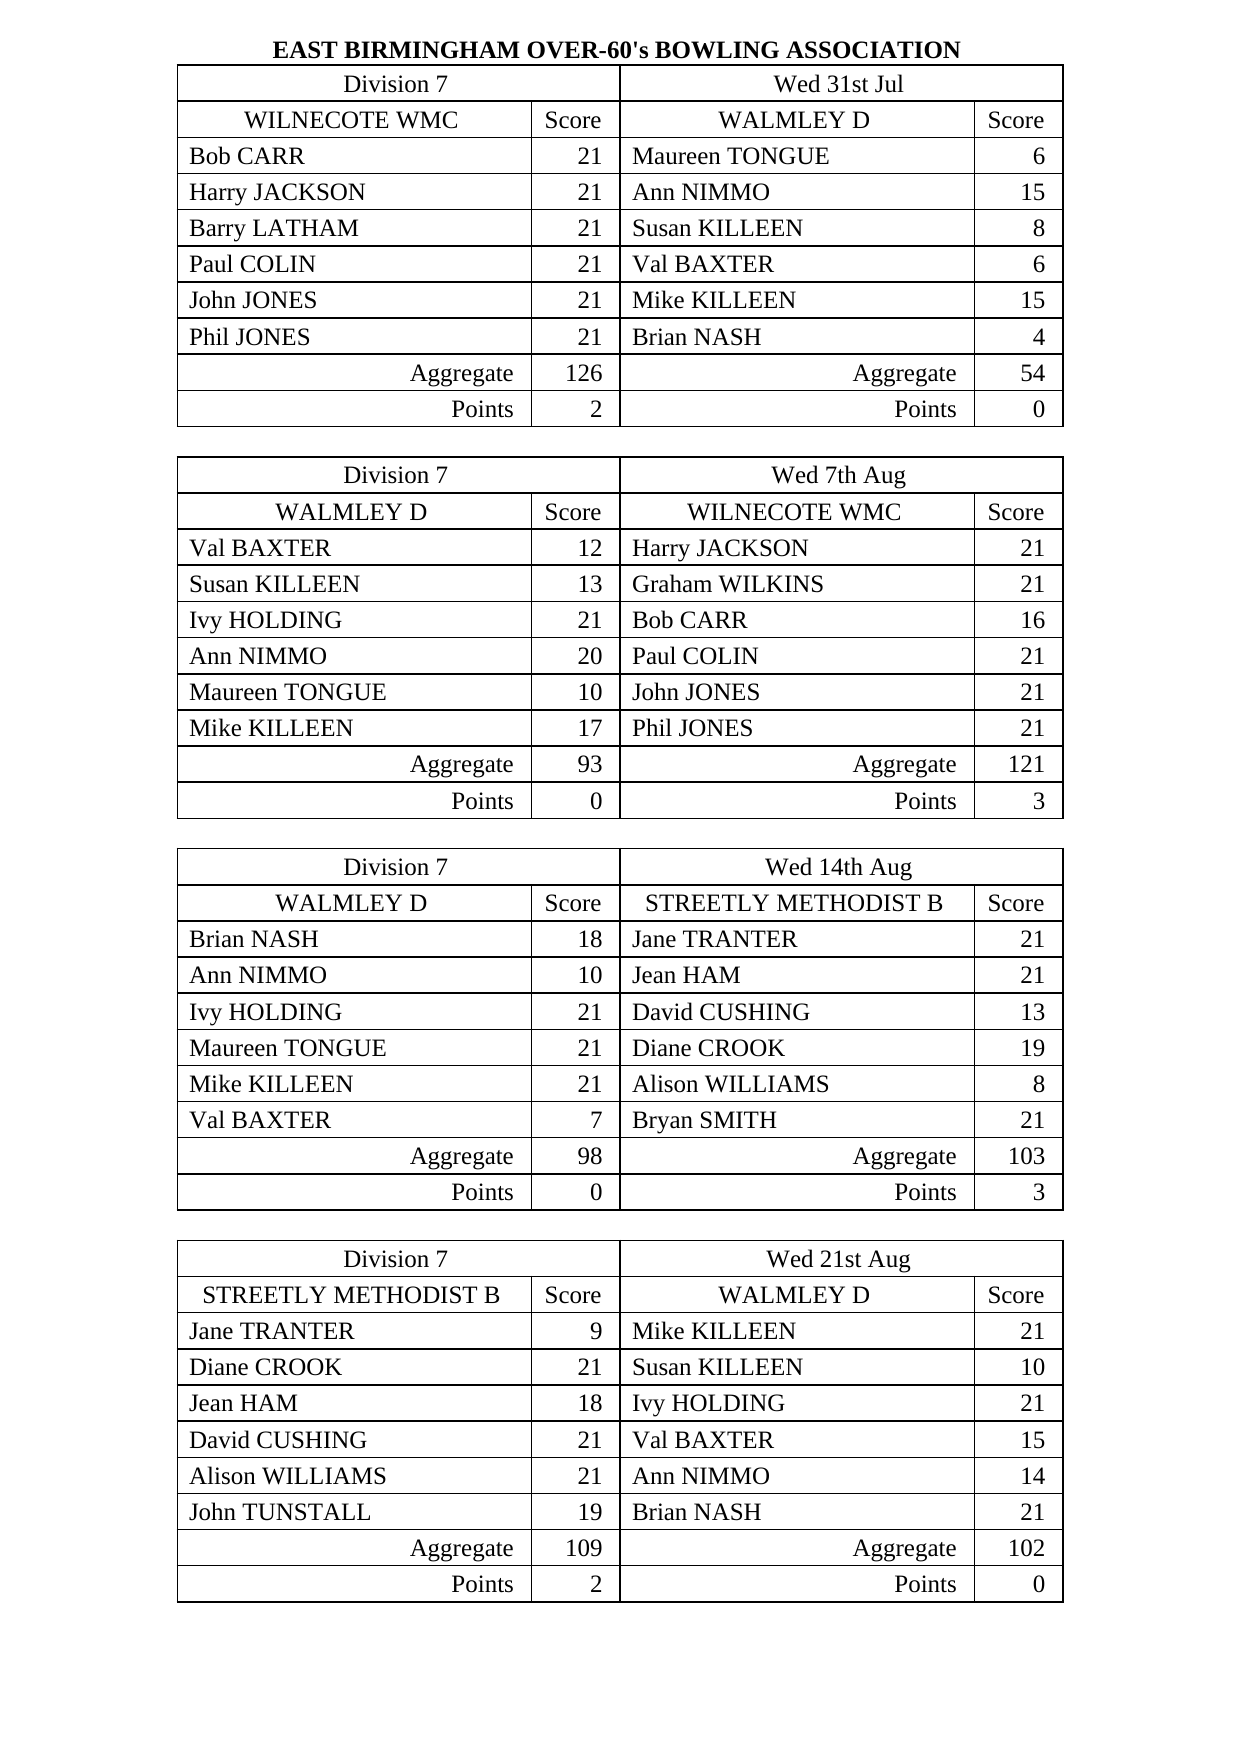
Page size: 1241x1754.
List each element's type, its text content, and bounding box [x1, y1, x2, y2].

table_cell 21 [532, 1458, 619, 1492]
table_cell WILNECOTE WMC [621, 494, 974, 528]
table_cell 4 [975, 319, 1062, 353]
table_cell 8 [975, 1066, 1062, 1101]
table_cell 54 [975, 355, 1062, 389]
table_cell Score [532, 886, 619, 920]
table_cell Points [178, 1566, 531, 1601]
table_cell Maureen TONGUE [178, 675, 531, 709]
table_cell Brian NASH [178, 922, 531, 956]
table_cell Mike KILLEEN [621, 283, 974, 317]
table_cell David CUSHING [178, 1422, 531, 1456]
table_cell 2 [532, 1566, 619, 1601]
table_cell 0 [975, 391, 1062, 426]
table_cell 21 [975, 1102, 1062, 1137]
table_cell 18 [532, 922, 619, 956]
table_cell 21 [532, 247, 619, 281]
table_cell 93 [532, 747, 619, 781]
table_cell 103 [975, 1138, 1062, 1173]
table_cell Susan KILLEEN [621, 1350, 974, 1384]
table_cell Bryan SMITH [621, 1102, 974, 1137]
table_cell 14 [975, 1458, 1062, 1492]
table_cell Jane TRANTER [178, 1313, 531, 1348]
table_cell Points [621, 391, 974, 426]
table_cell Aggregate [178, 355, 531, 389]
table_cell Ann NIMMO [178, 638, 531, 673]
table_cell 10 [532, 958, 619, 992]
table_cell Harry JACKSON [178, 174, 531, 209]
table_cell 21 [532, 1030, 619, 1064]
table_cell Alison WILLIAMS [621, 1066, 974, 1101]
table_cell Points [621, 1566, 974, 1601]
table_cell 21 [532, 1422, 619, 1456]
table_cell Score [975, 886, 1062, 920]
table_cell Aggregate [621, 747, 974, 781]
table_cell Ann NIMMO [621, 174, 974, 209]
table_cell 13 [532, 566, 619, 601]
table_header Wed 31st Jul [621, 66, 1062, 100]
table_cell Aggregate [621, 1138, 974, 1173]
table_cell WALMLEY D [178, 886, 531, 920]
table_cell 21 [975, 711, 1062, 745]
table_cell 109 [532, 1530, 619, 1565]
table_cell 0 [975, 1566, 1062, 1601]
table_cell 18 [532, 1386, 619, 1420]
table_cell 21 [975, 675, 1062, 709]
table_cell 8 [975, 210, 1062, 245]
table_cell 7 [532, 1102, 619, 1137]
table_cell 3 [975, 783, 1062, 817]
table_cell WALMLEY D [621, 102, 974, 136]
table_cell Aggregate [178, 1530, 531, 1565]
table_cell Maureen TONGUE [178, 1030, 531, 1064]
table_cell Ann NIMMO [621, 1458, 974, 1492]
table_cell Alison WILLIAMS [178, 1458, 531, 1492]
table_cell Points [178, 1175, 531, 1209]
table_cell WALMLEY D [621, 1277, 974, 1312]
table_cell 6 [975, 247, 1062, 281]
table_cell Ivy HOLDING [178, 994, 531, 1028]
table_cell 16 [975, 602, 1062, 637]
table_header Division 7 [178, 458, 619, 492]
table_cell Paul COLIN [621, 638, 974, 673]
table_cell 102 [975, 1530, 1062, 1565]
table_cell STREETLY METHODIST B [621, 886, 974, 920]
table_cell 17 [532, 711, 619, 745]
table_cell Diane CROOK [178, 1350, 531, 1384]
table_cell 9 [532, 1313, 619, 1348]
table_cell 15 [975, 283, 1062, 317]
table_cell 121 [975, 747, 1062, 781]
table_cell 21 [532, 1066, 619, 1101]
table_cell 0 [532, 783, 619, 817]
table_cell Points [178, 783, 531, 817]
table_cell 3 [975, 1175, 1062, 1209]
table_cell Val BAXTER [178, 530, 531, 564]
table_cell John JONES [621, 675, 974, 709]
table_cell 21 [532, 174, 619, 209]
table_cell Mike KILLEEN [178, 711, 531, 745]
table_cell 15 [975, 174, 1062, 209]
table_header Wed 14th Aug [621, 849, 1062, 884]
table_cell 21 [532, 283, 619, 317]
table_cell Points [621, 783, 974, 817]
table_cell 12 [532, 530, 619, 564]
table_cell Graham WILKINS [621, 566, 974, 601]
table_cell Brian NASH [621, 319, 974, 353]
table_cell Aggregate [178, 1138, 531, 1173]
table_cell Score [532, 494, 619, 528]
table_cell Ivy HOLDING [621, 1386, 974, 1420]
table_header Wed 7th Aug [621, 458, 1062, 492]
table_cell 21 [532, 602, 619, 637]
table_cell 21 [975, 530, 1062, 564]
table_cell 10 [532, 675, 619, 709]
table_cell 2 [532, 391, 619, 426]
table_header Division 7 [178, 1241, 619, 1276]
table_cell 21 [975, 1386, 1062, 1420]
table_cell 21 [532, 994, 619, 1028]
table_cell 21 [532, 1350, 619, 1384]
table_cell Paul COLIN [178, 247, 531, 281]
table_cell 20 [532, 638, 619, 673]
table_cell Score [532, 102, 619, 136]
table_cell 21 [975, 1494, 1062, 1529]
table_cell 21 [975, 1313, 1062, 1348]
table_cell 21 [532, 138, 619, 173]
table_cell Points [178, 391, 531, 426]
table_cell Bob CARR [621, 602, 974, 637]
table_cell 15 [975, 1422, 1062, 1456]
table_cell 98 [532, 1138, 619, 1173]
table_cell WALMLEY D [178, 494, 531, 528]
table_cell 13 [975, 994, 1062, 1028]
table_cell Mike KILLEEN [178, 1066, 531, 1101]
table_cell STREETLY METHODIST B [178, 1277, 531, 1312]
table_cell 21 [975, 958, 1062, 992]
table_cell 0 [532, 1175, 619, 1209]
table_cell Score [975, 102, 1062, 136]
table_cell Mike KILLEEN [621, 1313, 974, 1348]
table_cell 126 [532, 355, 619, 389]
table_cell Score [975, 1277, 1062, 1312]
table_cell Val BAXTER [178, 1102, 531, 1137]
table_cell 19 [532, 1494, 619, 1529]
table_cell Val BAXTER [621, 247, 974, 281]
table_cell WILNECOTE WMC [178, 102, 531, 136]
table_cell Bob CARR [178, 138, 531, 173]
table_header Division 7 [178, 849, 619, 884]
table_cell John TUNSTALL [178, 1494, 531, 1529]
table_cell Jean HAM [178, 1386, 531, 1420]
table_cell Aggregate [621, 1530, 974, 1565]
table_cell Points [621, 1175, 974, 1209]
table_cell Jean HAM [621, 958, 974, 992]
table_cell John JONES [178, 283, 531, 317]
table_cell Susan KILLEEN [178, 566, 531, 601]
table_cell Aggregate [178, 747, 531, 781]
table_cell 10 [975, 1350, 1062, 1384]
table_cell Barry LATHAM [178, 210, 531, 245]
table_cell 21 [532, 210, 619, 245]
table_cell Ivy HOLDING [178, 602, 531, 637]
table_cell Susan KILLEEN [621, 210, 974, 245]
table_cell Phil JONES [621, 711, 974, 745]
table_cell 21 [532, 319, 619, 353]
table_cell David CUSHING [621, 994, 974, 1028]
table_cell Score [975, 494, 1062, 528]
table_header Wed 21st Aug [621, 1241, 1062, 1276]
table_header Division 7 [178, 66, 619, 100]
table_cell 21 [975, 638, 1062, 673]
table_cell Ann NIMMO [178, 958, 531, 992]
table_cell Maureen TONGUE [621, 138, 974, 173]
table_cell Phil JONES [178, 319, 531, 353]
table_cell Harry JACKSON [621, 530, 974, 564]
table_cell 21 [975, 566, 1062, 601]
table_cell 6 [975, 138, 1062, 173]
table_cell Jane TRANTER [621, 922, 974, 956]
table_cell 21 [975, 922, 1062, 956]
table_cell 19 [975, 1030, 1062, 1064]
table_cell Brian NASH [621, 1494, 974, 1529]
table_cell Diane CROOK [621, 1030, 974, 1064]
table_cell Score [532, 1277, 619, 1312]
table_cell Aggregate [621, 355, 974, 389]
table_cell Val BAXTER [621, 1422, 974, 1456]
